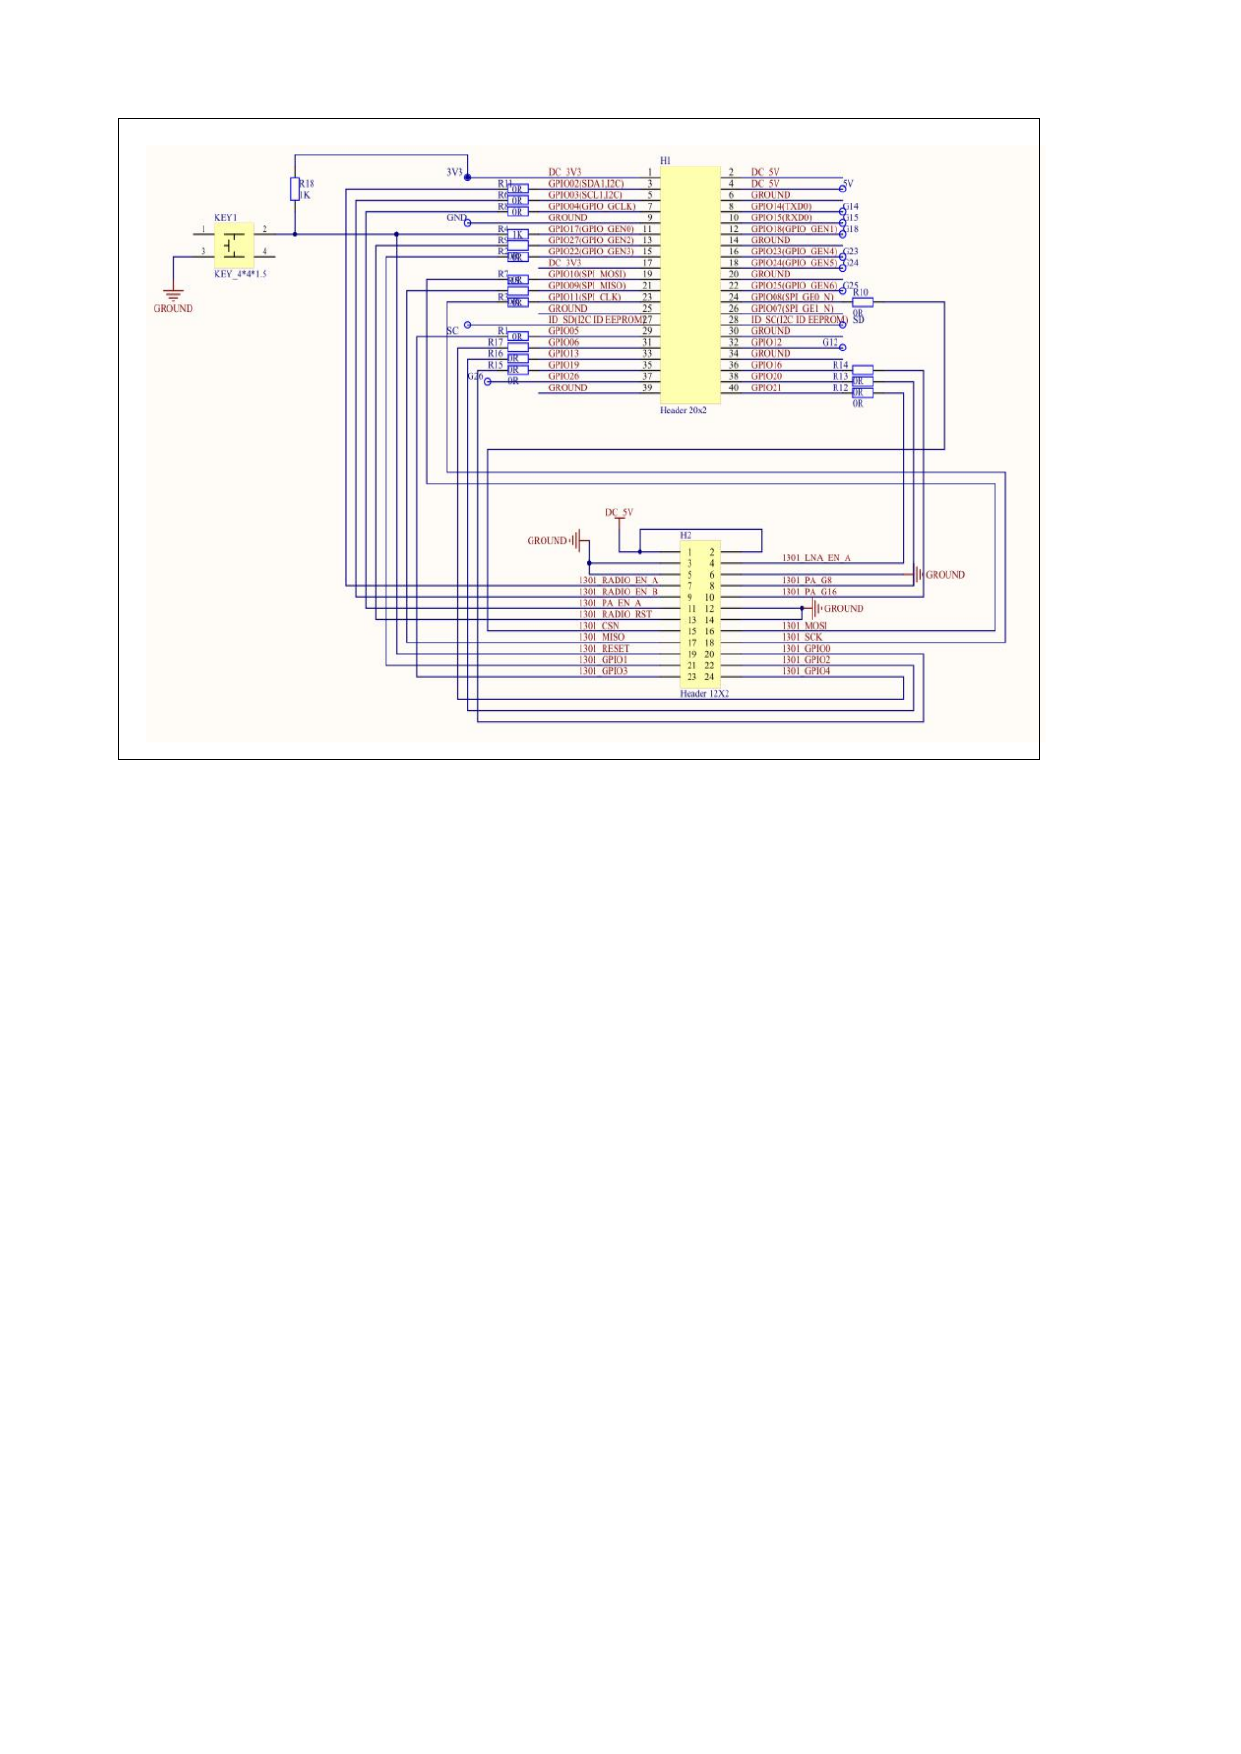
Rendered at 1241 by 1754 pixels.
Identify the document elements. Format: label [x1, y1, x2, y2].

picture [118, 118, 1056, 764]
